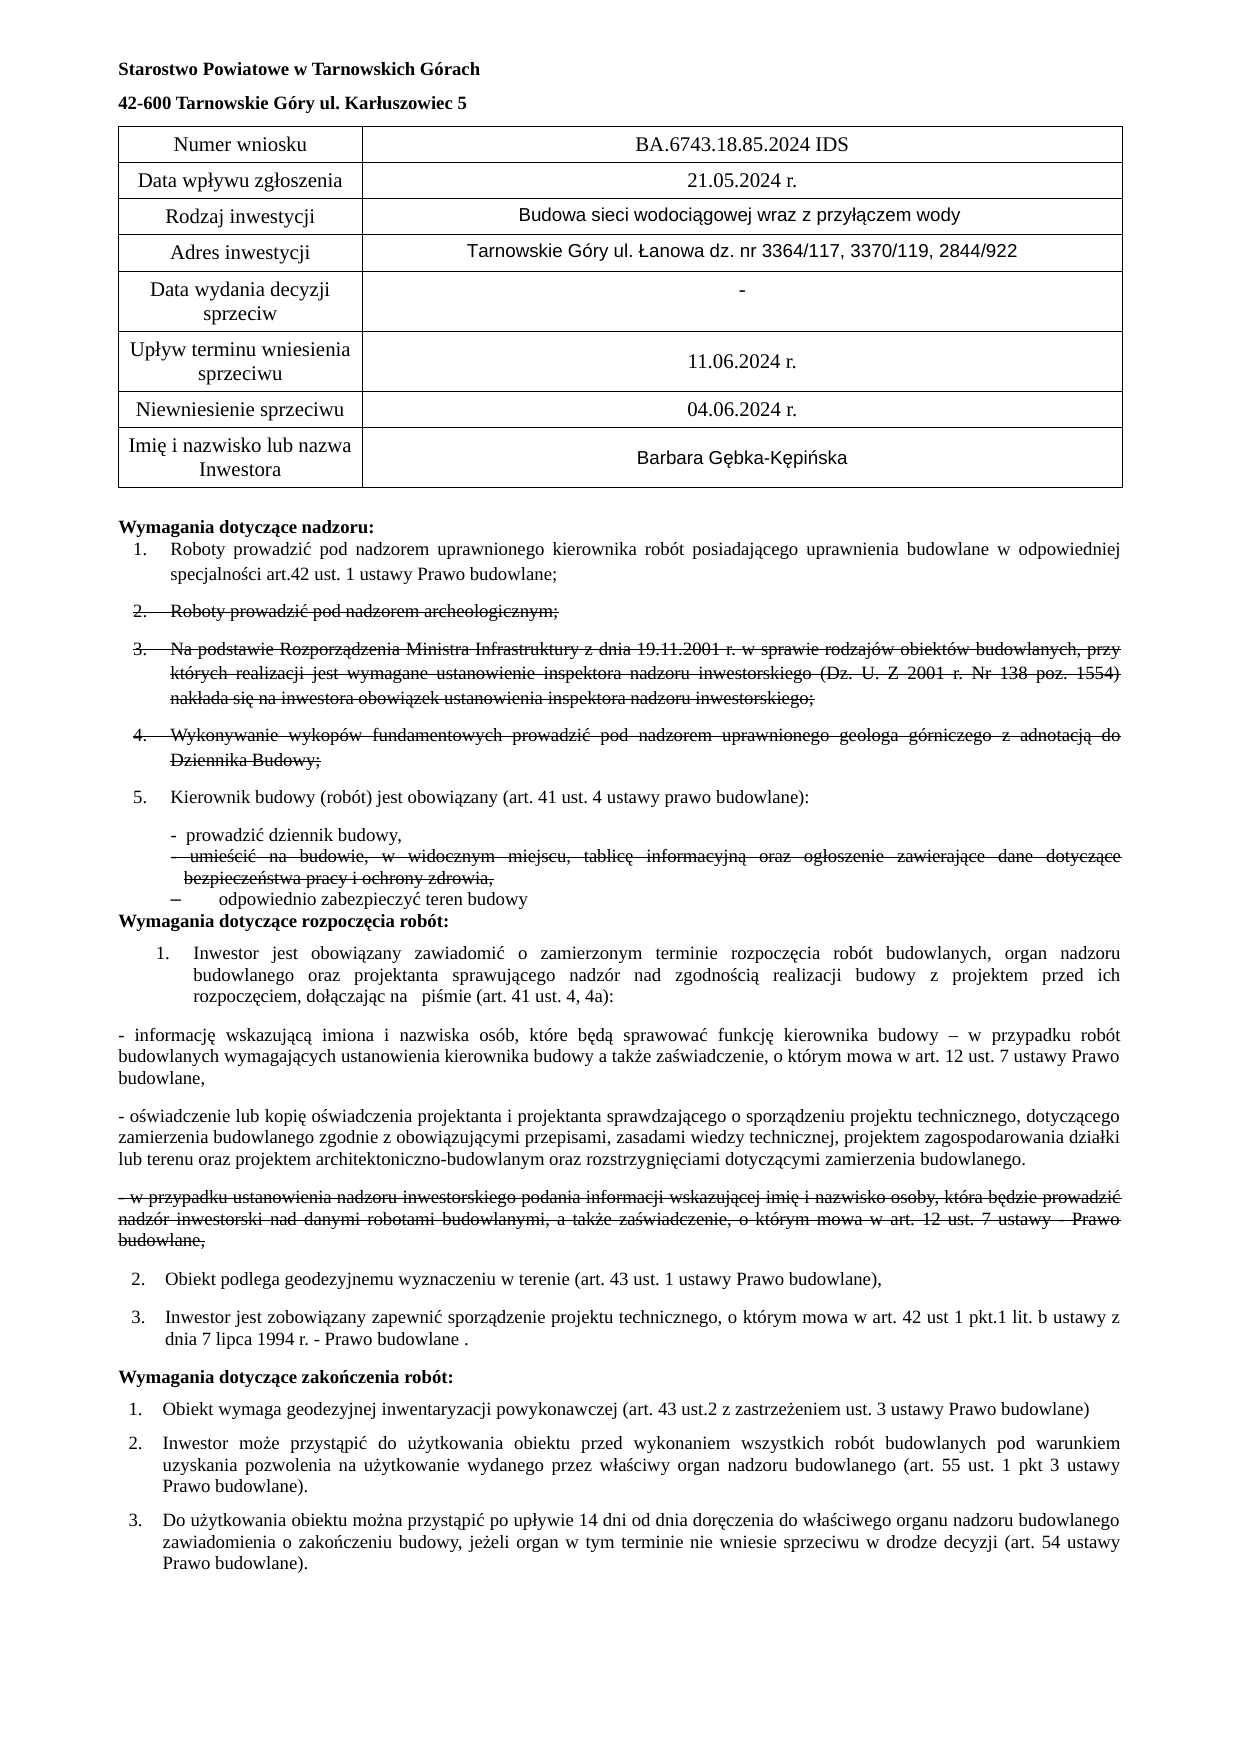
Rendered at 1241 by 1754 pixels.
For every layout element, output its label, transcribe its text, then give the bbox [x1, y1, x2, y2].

table_cell Niewniesienie sprzeciwu [119, 392, 362, 427]
table_cell Imię i nazwisko lub nazwa Inwestora [119, 428, 362, 487]
text - oświadczenie lub kopię oświadczenia projektanta i projektanta sprawdzającego o sporządzeniu projektu technicznego, dotyczącego zamierzenia budowlanego zgodnie z obowiązującymi przepisami, zasadami wiedzy technicznej, projektem zagospodarowania działki lub terenu oraz projektem architektoniczno-budowlanym oraz rozstrzygnięciami dotyczącymi zamierzenia budowlanego. [118, 1105, 1122, 1169]
list Obiekt wymaga geodezyjnej inwentaryzacji powykonawczej (art. 43 ust.2 z zastrzeżeniem ust. 3 ustawy Prawo budowlane) [128, 1398, 1122, 1419]
table_header Numer wniosku [119, 127, 362, 162]
text - umieścić na budowie, w widocznym miejscu, tablicę informacyjną oraz ogłoszenie zawierające dane dotyczące bezpieczeństwa pracy i ochrony zdrowia, [171, 845, 1122, 857]
list Inwestor jest obowiązany zawiadomić o zamierzonym terminie rozpoczęcia robót budowlanych, organ nadzoru budowlanego oraz projektanta sprawującego nadzór nad zgodnością realizacji budowy z projektem przed ich rozpoczęciem, dołączając na piśmie (art. 41 ust. 4, 4a): [156, 942, 1122, 1007]
table_cell 04.06.2024 r. [363, 392, 1122, 427]
text - prowadzić dziennik budowy, [170, 824, 1122, 845]
text Wymagania dotyczące rozpoczęcia robót: [118, 910, 1122, 931]
table_cell - [363, 272, 1122, 331]
table_cell Barbara Gębka-Kępińska [363, 428, 1122, 487]
list Do użytkowania obiektu można przystąpić po upływie 14 dni od dnia doręczenia do właściwego organu nadzoru budowlanego zawiadomienia o zakończeniu budowy, jeżeli organ w tym terminie nie wniesie sprzeciwu w drodze decyzji (art. 54 ustawy Prawo budowlane). [128, 1509, 1122, 1574]
list Obiekt podlega geodezyjnemu wyznaczeniu w terenie (art. 43 ust. 1 ustawy Prawo budowlane), [131, 1268, 1122, 1289]
text Wymagania dotyczące zakończenia robót: [118, 1366, 1122, 1387]
text Starostwo Powiatowe w Tarnowskich Górach [118, 58, 1122, 79]
list Inwestor jest zobowiązany zapewnić sporządzenie projektu technicznego, o którym mowa w art. 42 ust 1 pkt.1 lit. b ustawy z dnia 7 lipca 1994 r. - Prawo budowlane . [131, 1306, 1122, 1349]
text Wymagania dotyczące nadzoru: [118, 516, 1122, 538]
table_cell Tarnowskie Góry ul. Łanowa dz. nr 3364/117, 3370/119, 2844/922 [363, 235, 1122, 271]
table_cell Data wydania decyzji sprzeciw [119, 272, 362, 331]
table_cell 21.05.2024 r. [363, 163, 1122, 198]
text - informację wskazującą imiona i nazwiska osób, które będą sprawować funkcję kierownika budowy – w przypadku robót budowlanych wymagających ustanowienia kierownika budowy a także zaświadczenie, o którym mowa w art. 12 ust. 7 ustawy Prawo budowlane, [118, 1023, 1122, 1088]
table_cell Budowa sieci wodociągowej wraz z przyłączem wody [363, 199, 1122, 234]
list Inwestor może przystąpić do użytkowania obiektu przed wykonaniem wszystkich robót budowlanych pod warunkiem uzyskania pozwolenia na użytkowanie wydanego przez właściwy organ nadzoru budowlanego (art. 55 ust. 1 pkt 3 ustawy Prawo budowlane). [128, 1432, 1122, 1497]
table_cell 11.06.2024 r. [363, 332, 1122, 391]
text - umieścić na budowie, w widocznym miejscu, tablicę informacyjną oraz ogłoszenie zawierające dane dotyczące bezpieczeństwa pracy i ochrony zdrowia, [171, 858, 1122, 888]
list Roboty prowadzić pod nadzorem uprawnionego kierownika robót posiadającego uprawnienia budowlane w odpowiedniej specjalności art.42 ust. 1 ustawy Prawo budowlane; [133, 538, 1122, 584]
text - w przypadku ustanowienia nadzoru inwestorskiego podania informacji wskazującej imię i nazwisko osoby, która będzie prowadzić nadzór inwestorski nad danymi robotami budowlanymi, a także zaświadczenie, o którym mowa w art. 12 ust. 7 ustawy - Prawo budowlane, [118, 1186, 1122, 1198]
list Na podstawie Rozporządzenia Ministra Infrastruktury z dnia 19.11.2001 r. w sprawie rodzajów obiektów budowlanych, przy których realizacji jest wymagane ustanowienie inspektora nadzoru inwestorskiego (Dz. U. Z 2001 r. Nr 138 poz. 1554) nakłada się na inwestora obowiązek ustanowienia inspektora nadzoru inwestorskiego; [133, 637, 1122, 708]
table_header BA.6743.18.85.2024 IDS [363, 127, 1122, 162]
table_cell Upływ terminu wniesienia sprzeciwu [119, 332, 362, 391]
list Roboty prowadzić pod nadzorem archeologicznym; [133, 600, 1122, 622]
text - w przypadku ustanowienia nadzoru inwestorskiego podania informacji wskazującej imię i nazwisko osoby, która będzie prowadzić nadzór inwestorski nad danymi robotami budowlanymi, a także zaświadczenie, o którym mowa w art. 12 ust. 7 ustawy - Prawo budowlane, [118, 1199, 1122, 1251]
list Wykonywanie wykopów fundamentowych prowadzić pod nadzorem uprawnionego geologa górniczego z adnotacją do Dziennika Budowy; [133, 724, 1122, 771]
list Kierownik budowy (robót) jest obowiązany (art. 41 ust. 4 ustawy prawo budowlane): [133, 786, 1122, 808]
table_cell Rodzaj inwestycji [119, 199, 362, 234]
table_cell Data wpływu zgłoszenia [119, 163, 362, 198]
text 42-600 Tarnowskie Góry ul. Karłuszowiec 5 [118, 92, 1122, 113]
list odpowiednio zabezpieczyć teren budowy [170, 888, 1122, 910]
table_cell Adres inwestycji [119, 235, 362, 271]
